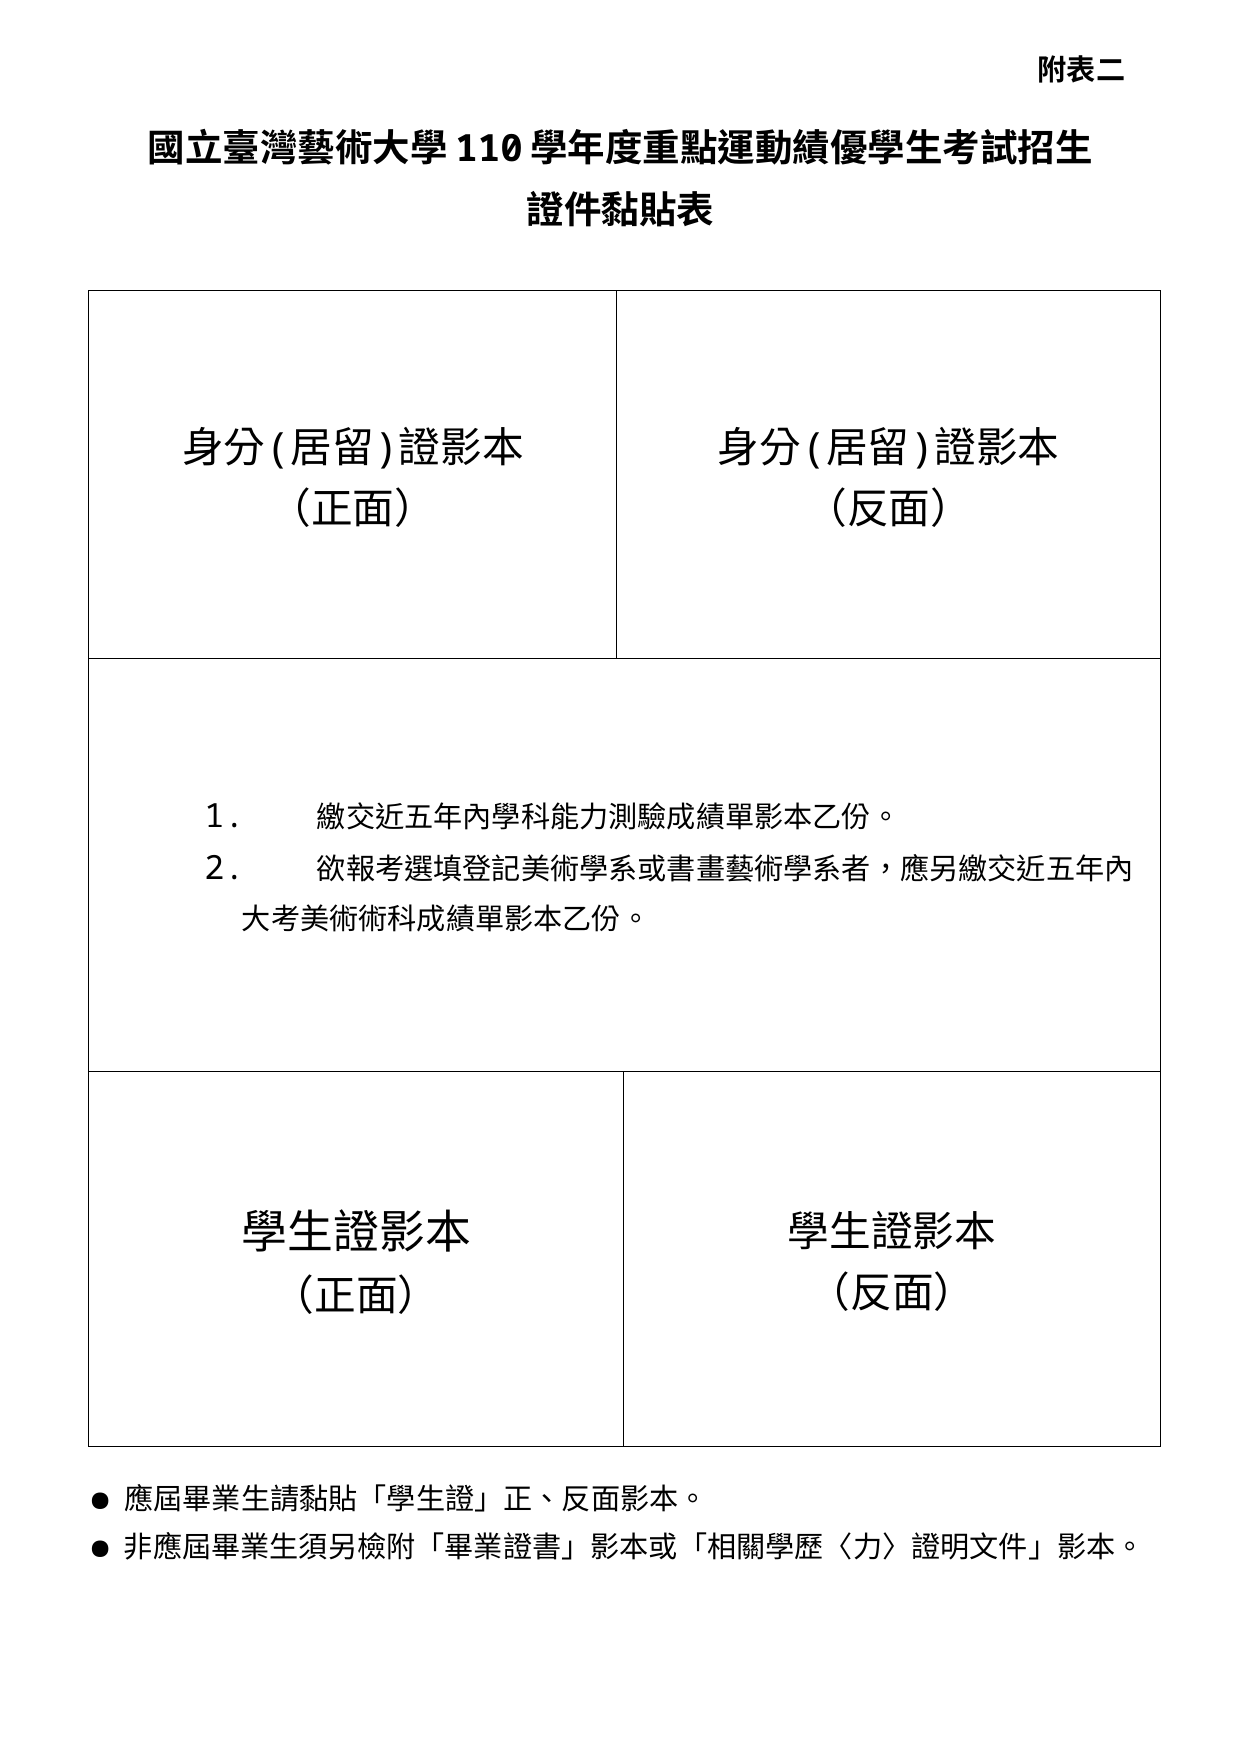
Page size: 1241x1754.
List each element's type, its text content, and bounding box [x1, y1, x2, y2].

list 應屆畢業生請黏貼「學生證」正、反面影本。 [89, 1475, 1152, 1518]
list 非應屆畢業生須另檢附「畢業證書」影本或「相關學歷〈力〉證明文件」影本。 [89, 1524, 1152, 1566]
table_cell 學生證影本 （正面） [89, 1072, 623, 1446]
table_cell 學生證影本 （反面） [624, 1072, 1160, 1446]
text 國立臺灣藝術大學110學年度重點運動績優學生考試招生 [89, 117, 1152, 172]
table_header 身分(居留)證影本 （正面） [89, 291, 616, 658]
text 證件黏貼表 [89, 180, 1152, 234]
table_header 身分(居留)證影本 （反面） [617, 291, 1160, 658]
table_cell 繳交近五年內學科能力測驗成績單影本乙份。 欲報考選填登記美術學系或書畫藝術學系者，應另繳交近五年內大考美術術科成績單影本乙份。 [89, 659, 1160, 1071]
